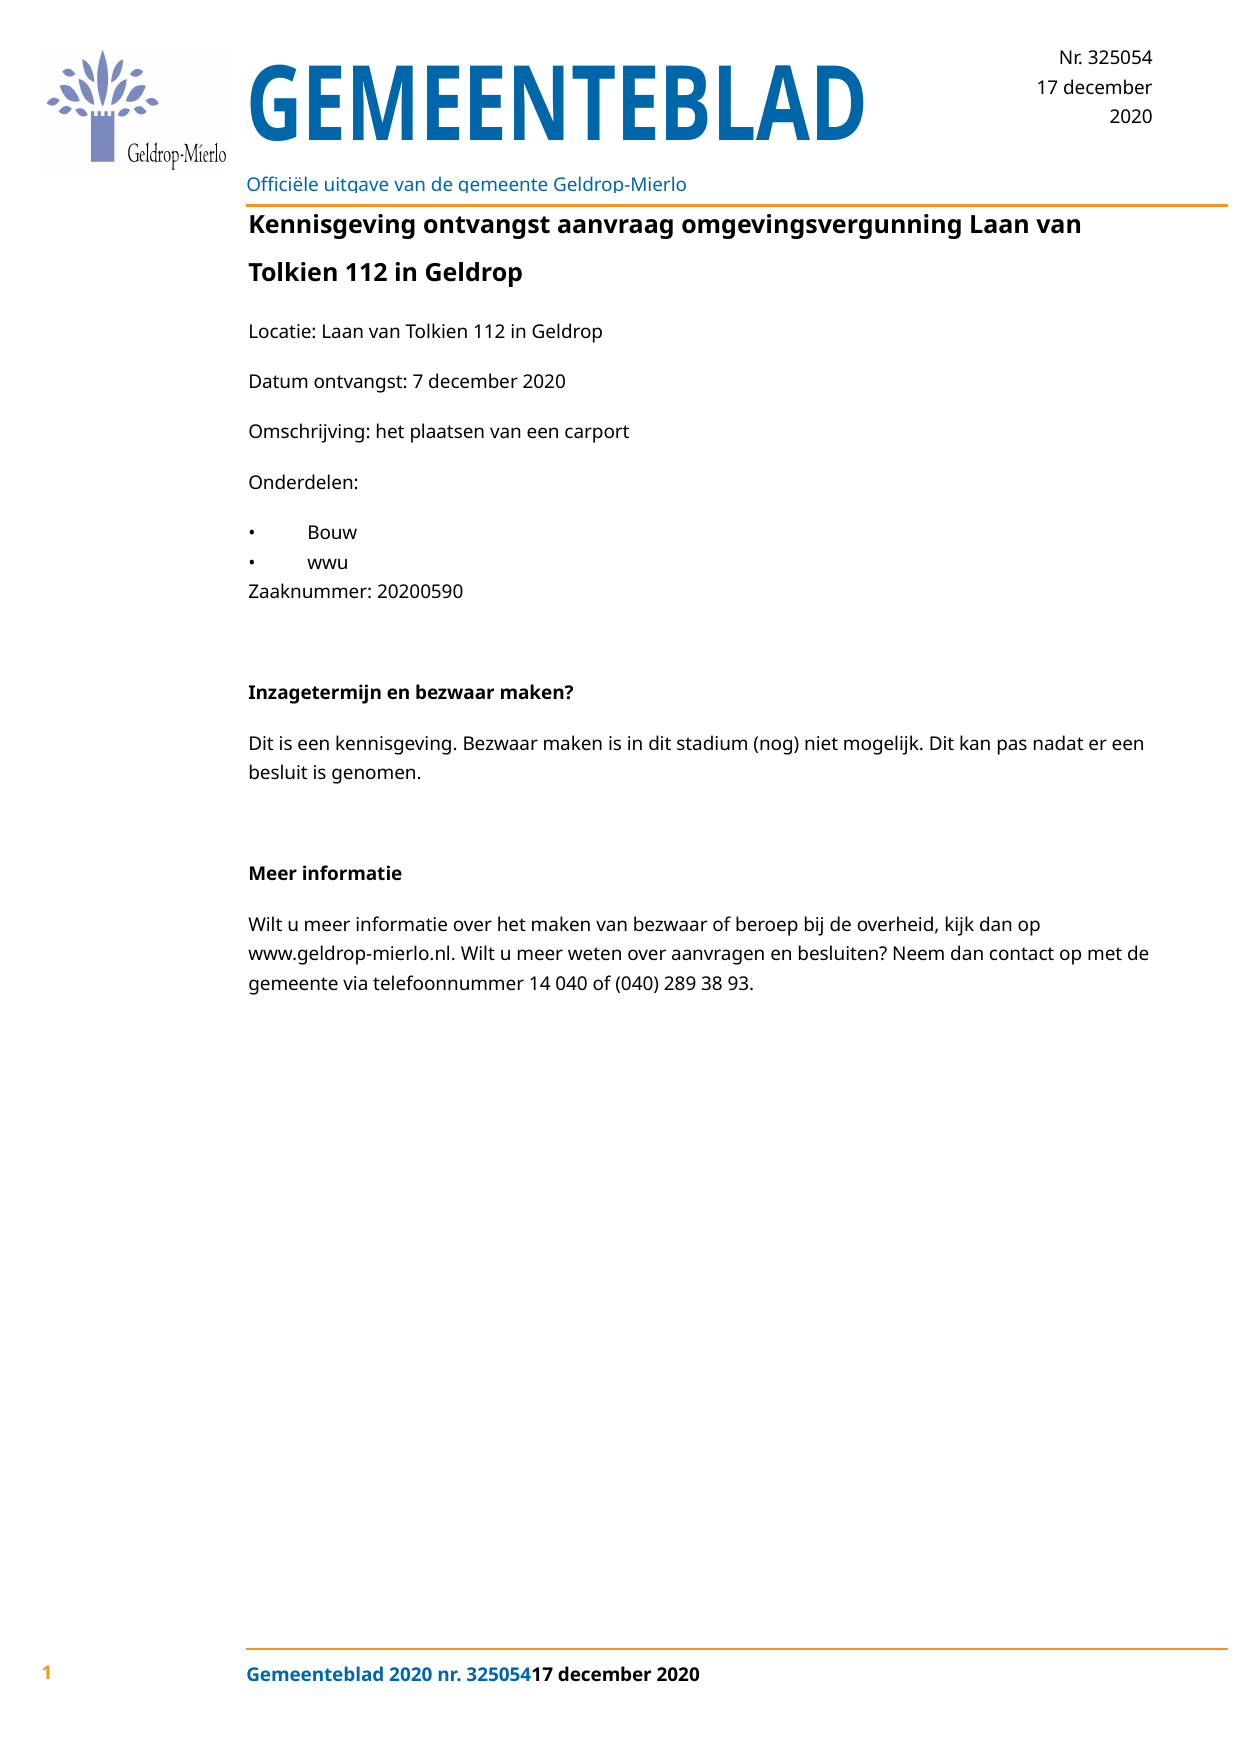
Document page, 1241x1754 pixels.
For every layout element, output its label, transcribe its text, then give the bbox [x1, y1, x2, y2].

text Datum ontvangst: 7 december 2020 [248, 368, 1152, 394]
list Bouw [248, 519, 1152, 545]
list wwu [248, 549, 1152, 575]
text Kennisgeving ontvangst aanvraag omgevingsvergunning Laan van Tolkien 112 in Geldrop [248, 207, 1152, 288]
text Wilt u meer informatie over het maken van bezwaar of beroep bij de overheid, kijk dan op www.geldrop-mierlo.nl. Wilt u meer weten over aanvragen en besluiten? Neem dan contact op met de gemeente via telefoonnummer 14 040 of (040) 289 38 93. [248, 911, 1152, 996]
text Omschrijving: het plaatsen van een carport [248, 419, 1152, 444]
picture [41, 47, 231, 172]
text Zaaknummer: 20200590 [248, 579, 1152, 604]
text Locatie: Laan van Tolkien 112 in Geldrop [248, 318, 1152, 344]
text Dit is een kennisgeving. Bezwaar maken is in dit stadium (nog) niet mogelijk. Dit kan pas nadat er een besluit is genomen. [248, 730, 1152, 785]
text Meer informatie [248, 860, 1152, 886]
text Onderdelen: [248, 469, 1152, 495]
text Inzagetermijn en bezwaar maken? [248, 679, 1152, 705]
